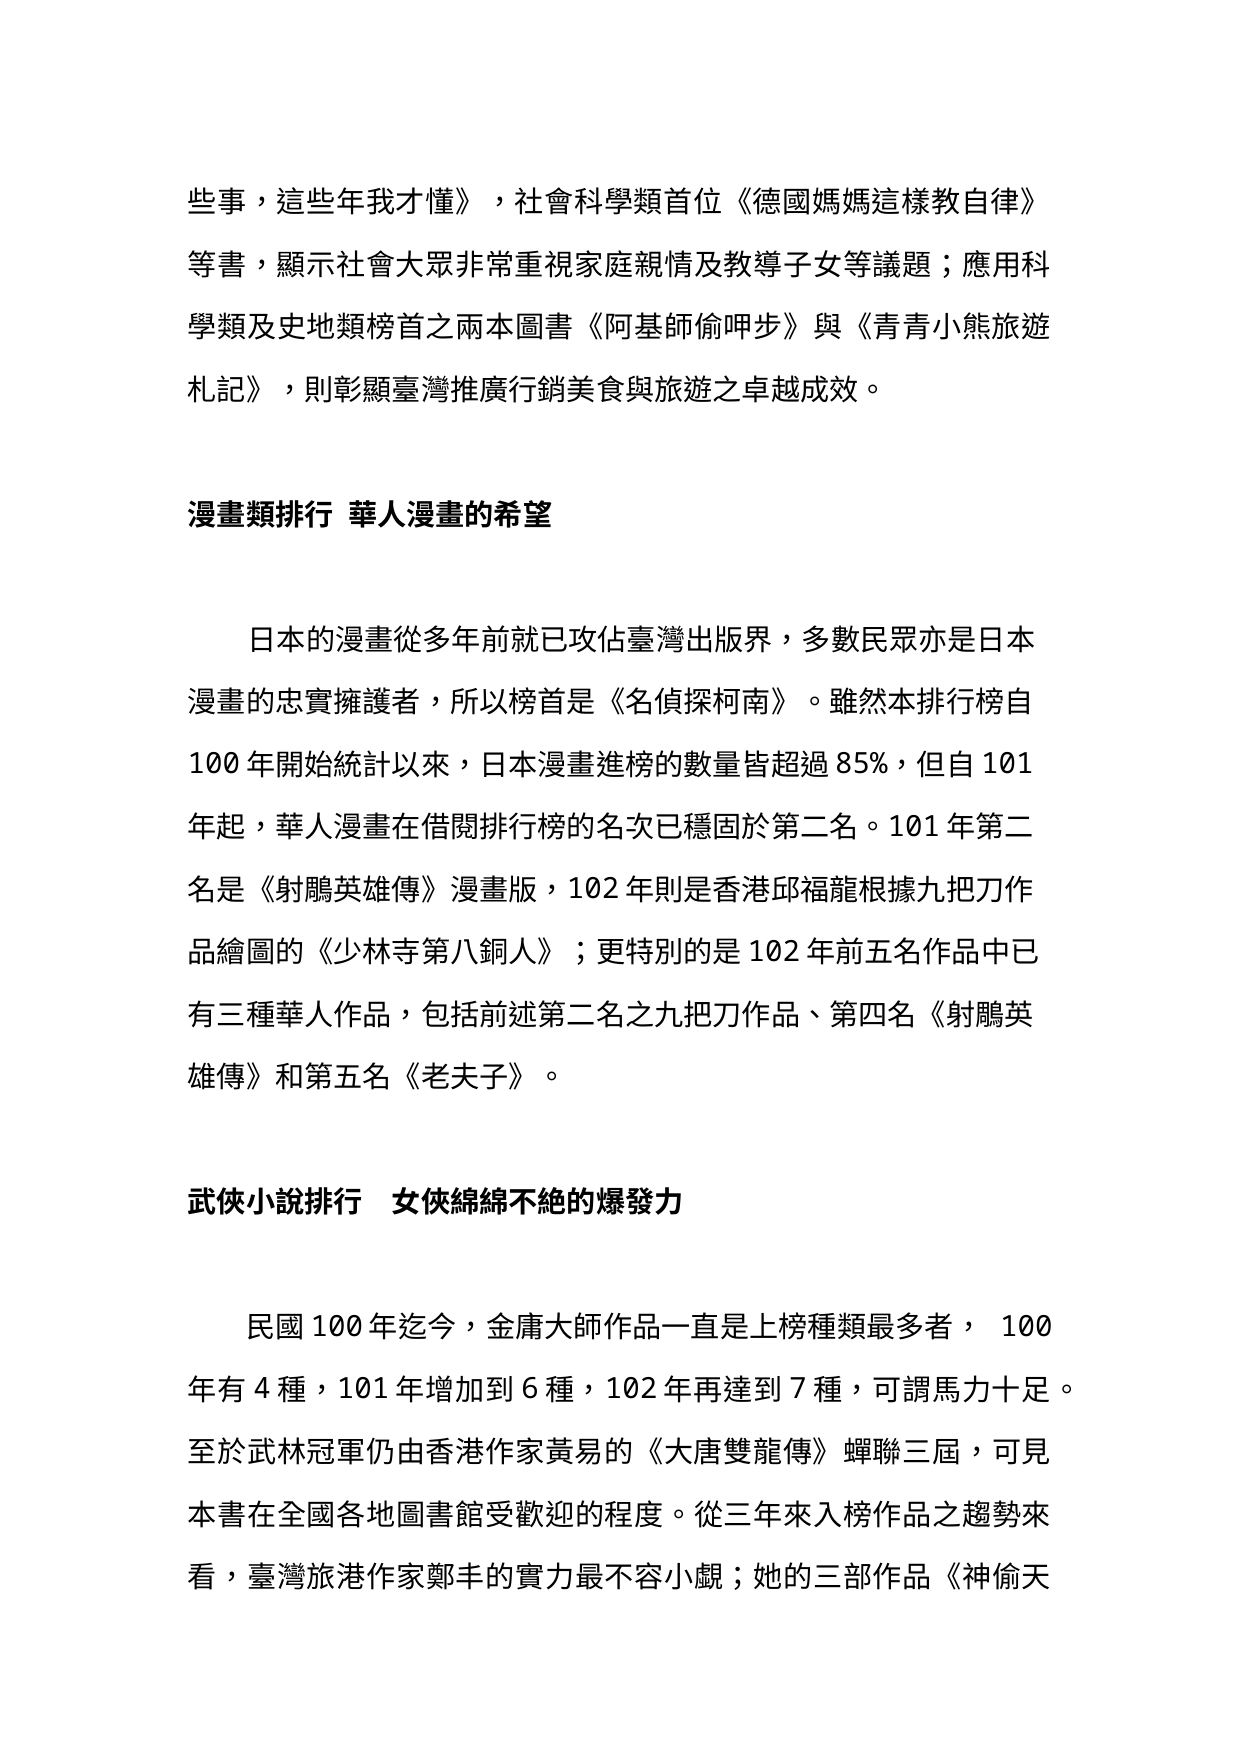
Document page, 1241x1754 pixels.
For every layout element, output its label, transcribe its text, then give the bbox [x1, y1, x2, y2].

text 民國100年迄今，金庸大師作品一直是上榜種類最多者， 100年有4種，101年增加到6種，102年再達到7種，可謂馬力十足。至於武林冠軍仍由香港作家黃易的《大唐雙龍傳》蟬聯三屆，可見本書在全國各地圖書館受歡迎的程度。從三年來入榜作品之趨勢來看，臺灣旅港作家鄭丰的實力最不容小覷；她的三部作品《神偷天下》《天觀雙俠》及《靈劍》總是出現在每年的借閱排行榜上，前述兩部作品更於102年攻佔排行榜的第2名及第3名，發揮驚人的後勁。 [187, 1283, 1053, 1596]
text 些事，這些年我才懂》，社會科學類首位《德國媽媽這樣教自律》等書，顯示社會大眾非常重視家庭親情及教導子女等議題；應用科學類及史地類榜首之兩本圖書《阿基師偷呷步》與《青青小熊旅遊札記》，則彰顯臺灣推廣行銷美食與旅遊之卓越成效。 [187, 158, 1053, 408]
text 武俠小說排行 女俠綿綿不絶的爆發力 [187, 1158, 1053, 1221]
text 漫畫類排行 華人漫畫的希望 [187, 471, 1053, 533]
text 日本的漫畫從多年前就已攻佔臺灣出版界，多數民眾亦是日本漫畫的忠實擁護者，所以榜首是《名偵探柯南》。雖然本排行榜自100年開始統計以來，日本漫畫進榜的數量皆超過85%，但自101年起，華人漫畫在借閱排行榜的名次已穩固於第二名。101年第二名是《射鵰英雄傳》漫畫版，102年則是香港邱福龍根據九把刀作品繪圖的《少林寺第八銅人》；更特別的是102年前五名作品中已有三種華人作品，包括前述第二名之九把刀作品、第四名《射鵰英雄傳》和第五名《老夫子》。 [187, 596, 1053, 1096]
